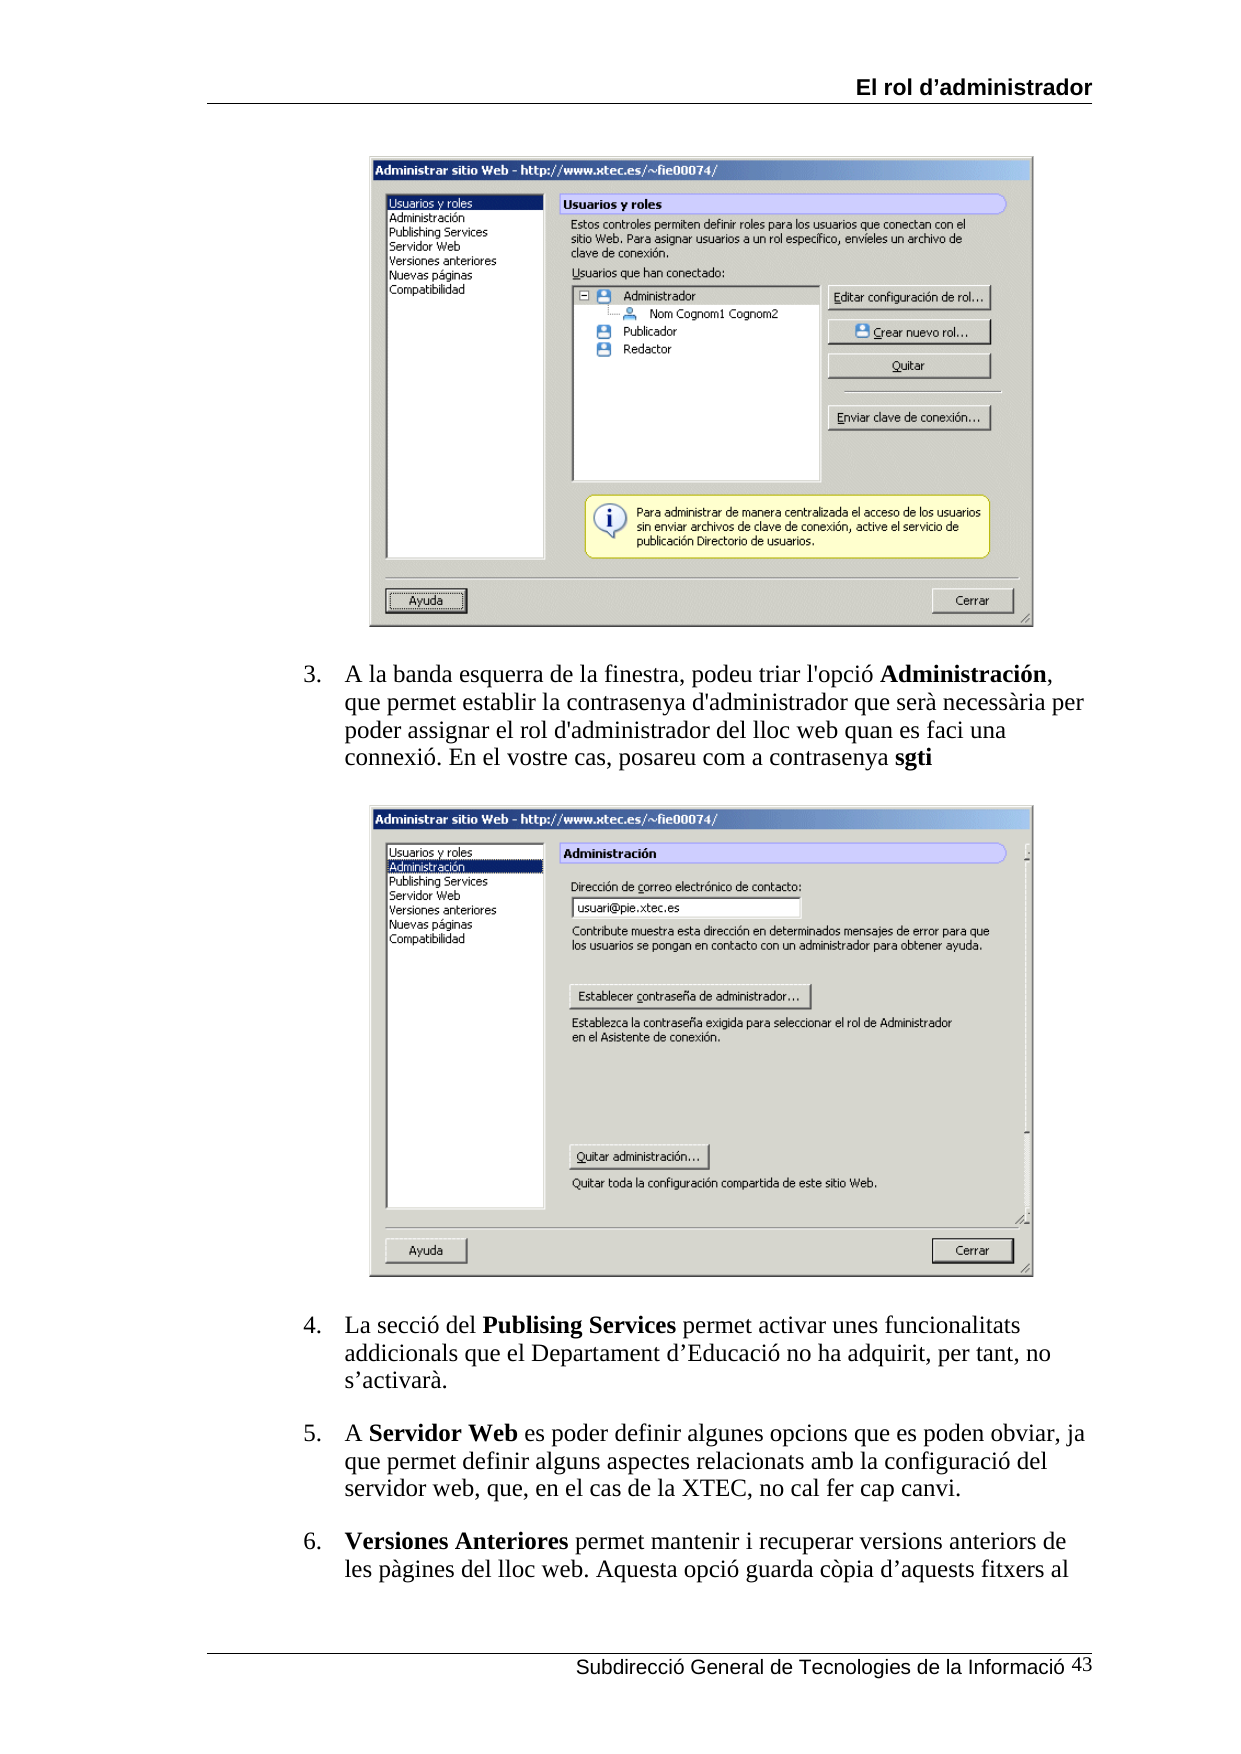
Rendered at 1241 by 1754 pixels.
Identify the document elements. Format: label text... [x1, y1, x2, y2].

list A Servidor Web es poder definir algunes opcions que es poden obviar, ja que permet definir alguns aspectes relacionats amb la configuració del servidor web, que, en el cas de la XTEC, no cal fer cap canvi. [303, 1419, 1092, 1502]
picture [369, 805, 1034, 1277]
list La secció del Publising Services permet activar unes funcionalitats addicionals que el Departament d’Educació no ha adquirit, per tant, no s’activarà. [303, 1311, 1092, 1394]
list Versiones Anteriores permet mantenir i recuperar versions anteriors de les pàgines del lloc web. Aquesta opció guarda còpia d’aquests fitxers al [303, 1527, 1092, 1583]
picture [369, 156, 1034, 627]
list A la banda esquerra de la finestra, podeu triar l'opció Administración, que permet establir la contrasenya d'administrador que serà necessària per poder assignar el rol d'administrador del lloc web quan es faci una connexió. En el vostre cas, posareu com a contrasenya sgti [303, 660, 1092, 771]
